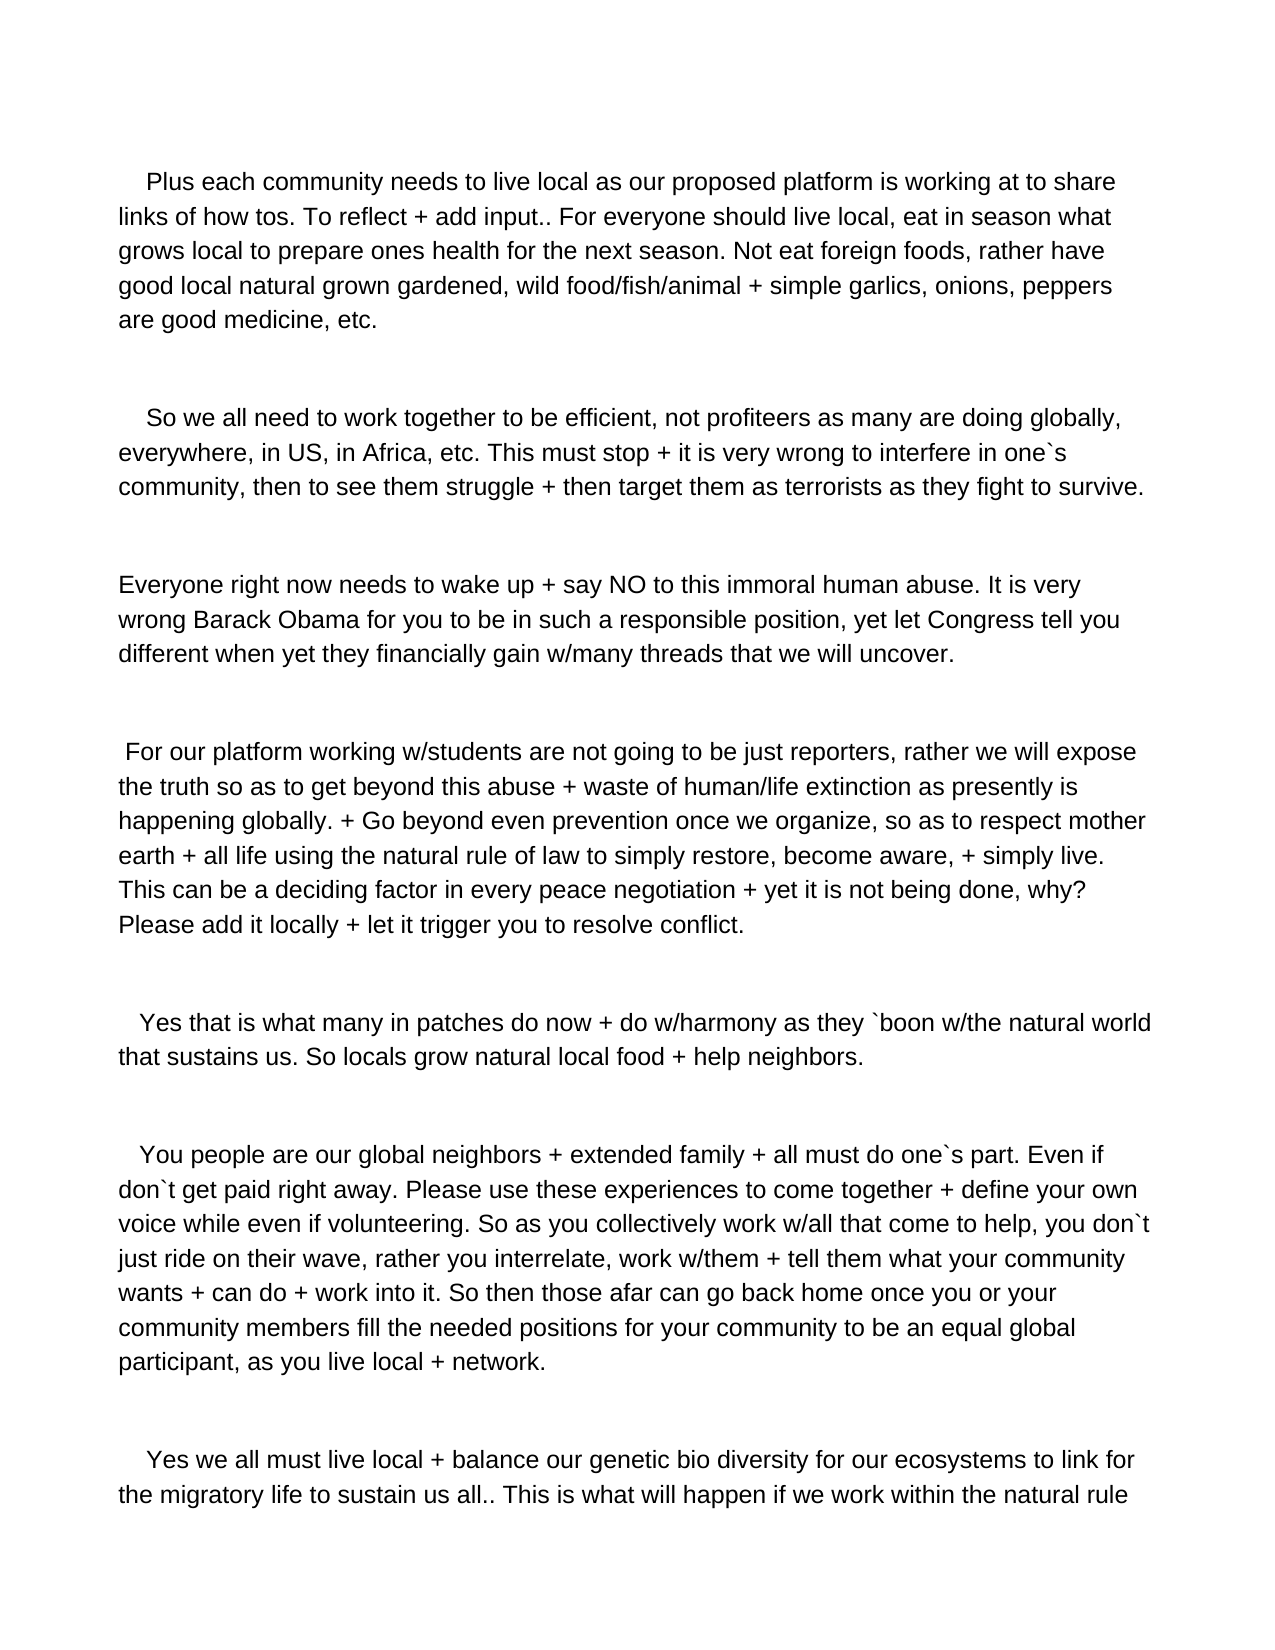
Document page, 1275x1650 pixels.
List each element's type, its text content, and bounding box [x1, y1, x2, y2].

text Yes we all must live local + balance our genetic bio diversity for our ecosystems to link for the migratory life to sustain us all.. This is what will happen if we work within the natural rule [118, 1446, 1157, 1509]
text So we all need to work together to be efficient, not profiteers as many are doing globally, everywhere, in US, in Africa, etc. This must stop + it is very wrong to interfere in one`s community, then to see them struggle + then target them as terrorists as they fight to survive. [118, 403, 1157, 501]
text For our platform working w/students are not going to be just reporters, rather we will expose the truth so as to get beyond this abuse + waste of human/life extinction as presently is happening globally. + Go beyond even prevention once we organize, so as to respect mother earth + all life using the natural rule of law to simply restore, become aware, + simply live. This can be a deciding factor in every peace negotiation + yet it is not being done, why? Please add it locally + let it trigger you to resolve conflict. [118, 737, 1157, 938]
text You people are our global neighbors + extended family + all must do one`s part. Even if don`t get paid right away. Please use these experiences to come together + define your own voice while even if volunteering. So as you collectively work w/all that come to help, you don`t just ride on their wave, rather you interrelate, work w/them + tell them what your community wants + can do + work into it. So then those afar can go back home once you or your community members fill the needed positions for your community to be an equal global participant, as you live local + network. [118, 1141, 1157, 1376]
text Yes that is what many in patches do now + do w/harmony as they `boon w/the natural world that sustains us. So locals grow natural local food + help neighbors. [118, 1008, 1157, 1071]
text Everyone right now needs to wake up + say NO to this immoral human abuse. It is very wrong Barack Obama for you to be in such a responsible position, yet let Congress tell you different when yet they financially gain w/many threads that we will uncover. [118, 570, 1157, 668]
text Plus each community needs to live local as our proposed platform is working at to share links of how tos. To reflect + add input.. For everyone should live local, eat in season what grows local to prepare ones health for the next season. Not eat foreign foods, rather have good local natural grown gardened, wild food/fish/animal + simple garlics, onions, peppers are good medicine, etc. [118, 167, 1157, 334]
